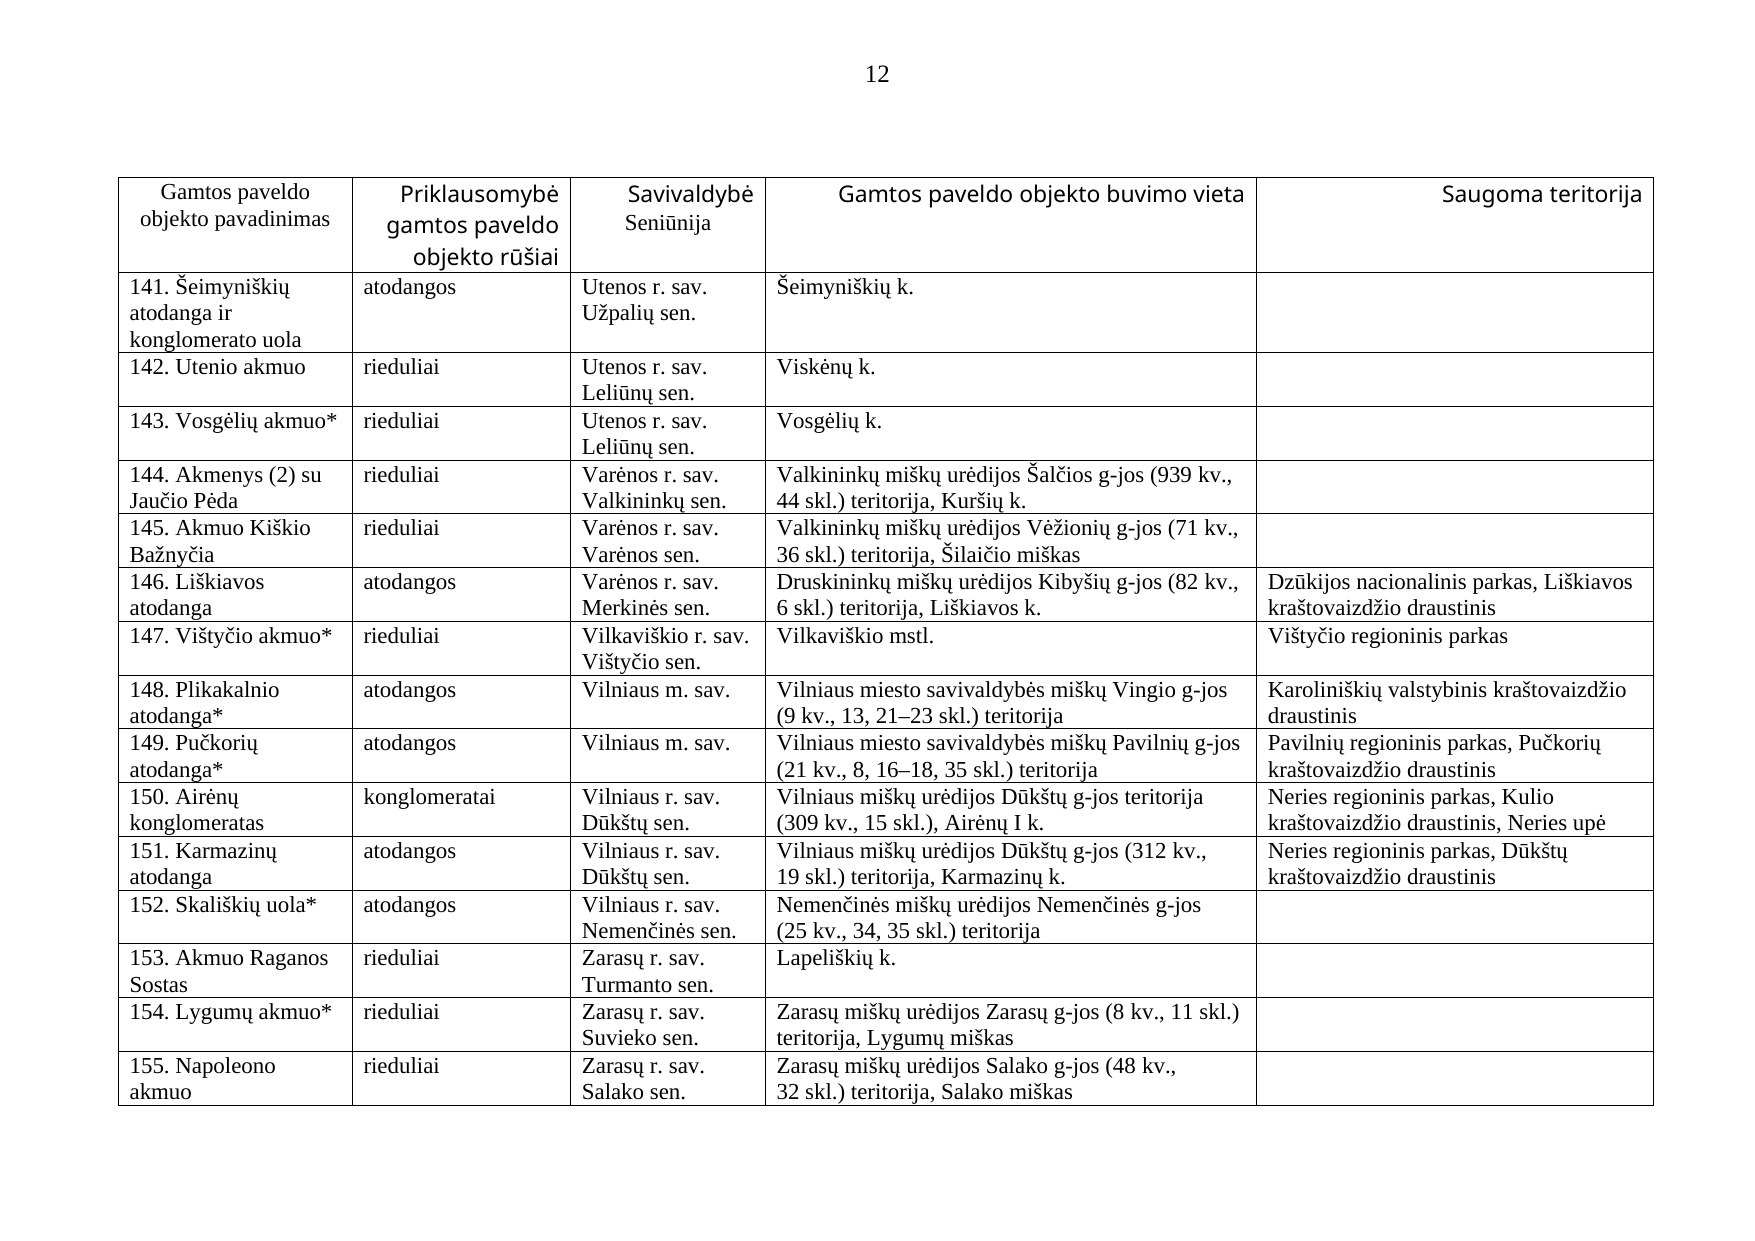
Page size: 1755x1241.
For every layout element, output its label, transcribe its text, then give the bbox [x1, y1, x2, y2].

table_cell atodangos [353, 273, 570, 352]
table_cell rieduliai [353, 514, 570, 567]
table_cell Zarasų r. sav. Turmanto sen. [571, 944, 765, 997]
table_header Saugoma teritorija [1257, 178, 1653, 272]
table_cell Vilkaviškio mstl. [766, 622, 1256, 674]
table_cell Vilniaus miškų urėdijos Dūkštų g-jos teritorija (309 kv., 15 skl.), Airėnų I k. [766, 783, 1256, 836]
table_cell 150. Airėnų konglomeratas [119, 783, 352, 836]
table_cell Nemenčinės miškų urėdijos Nemenčinės g-jos (25 kv., 34, 35 skl.) teritorija [766, 891, 1256, 943]
table_cell Utenos r. sav. Leliūnų sen. [571, 407, 765, 459]
table_cell Varėnos r. sav. Valkininkų sen. [571, 461, 765, 513]
table_cell [1257, 944, 1653, 997]
table_cell atodangos [353, 676, 570, 728]
table_cell Varėnos r. sav. Varėnos sen. [571, 514, 765, 567]
table_cell Zarasų r. sav. Suvieko sen. [571, 998, 765, 1051]
table_cell Lapeliškių k. [766, 944, 1256, 997]
table_cell Vilkaviškio r. sav. Vištyčio sen. [571, 622, 765, 674]
table_cell Dzūkijos nacionalinis parkas, Liškiavos kraštovaizdžio draustinis [1257, 568, 1653, 621]
table_cell Zarasų r. sav. Salako sen. [571, 1052, 765, 1104]
table_cell Utenos r. sav. Leliūnų sen. [571, 353, 765, 406]
table_cell Vilniaus m. sav. [571, 676, 765, 728]
table_cell [1257, 353, 1653, 406]
table_cell [1257, 998, 1653, 1051]
table_cell 146. Liškiavos atodanga [119, 568, 352, 621]
table_cell 147. Vištyčio akmuo* [119, 622, 352, 674]
table_cell 142. Utenio akmuo [119, 353, 352, 406]
table_cell rieduliai [353, 1052, 570, 1104]
table_header Gamtos paveldo objekto pavadinimas [119, 178, 352, 272]
table_cell Vilniaus miškų urėdijos Dūkštų g-jos (312 kv., 19 skl.) teritorija, Karmazinų k. [766, 837, 1256, 889]
table_cell Vilniaus miesto savivaldybės miškų Vingio g-jos (9 kv., 13, 21–23 skl.) teritorija [766, 676, 1256, 728]
table_cell Vosgėlių k. [766, 407, 1256, 459]
table_cell atodangos [353, 568, 570, 621]
table_header Savivaldybė Seniūnija [571, 178, 765, 272]
table_cell Druskininkų miškų urėdijos Kibyšių g-jos (82 kv., 6 skl.) teritorija, Liškiavos k. [766, 568, 1256, 621]
table_cell 154. Lygumų akmuo* [119, 998, 352, 1051]
table_cell rieduliai [353, 622, 570, 674]
table_cell [1257, 461, 1653, 513]
table_cell rieduliai [353, 407, 570, 459]
table_cell 148. Plikakalnio atodanga* [119, 676, 352, 728]
table_cell rieduliai [353, 353, 570, 406]
table_cell 155. Napoleono akmuo [119, 1052, 352, 1104]
table_cell Zarasų miškų urėdijos Zarasų g-jos (8 kv., 11 skl.) teritorija, Lygumų miškas [766, 998, 1256, 1051]
table_cell Vilniaus r. sav. Dūkštų sen. [571, 783, 765, 836]
table_cell atodangos [353, 729, 570, 782]
table_cell Valkininkų miškų urėdijos Šalčios g-jos (939 kv., 44 skl.) teritorija, Kuršių k. [766, 461, 1256, 513]
table_cell [1257, 1052, 1653, 1104]
table_cell [1257, 273, 1653, 352]
table_cell Pavilnių regioninis parkas, Pučkorių kraštovaizdžio draustinis [1257, 729, 1653, 782]
table_cell rieduliai [353, 998, 570, 1051]
table_cell Zarasų miškų urėdijos Salako g-jos (48 kv., 32 skl.) teritorija, Salako miškas [766, 1052, 1256, 1104]
table_cell Vilniaus m. sav. [571, 729, 765, 782]
table_cell Vilniaus miesto savivaldybės miškų Pavilnių g-jos (21 kv., 8, 16–18, 35 skl.) teritorija [766, 729, 1256, 782]
table_cell [1257, 514, 1653, 567]
table_cell Šeimyniškių k. [766, 273, 1256, 352]
table_cell 151. Karmazinų atodanga [119, 837, 352, 889]
table_header Priklausomybė gamtos paveldo objekto rūšiai [353, 178, 570, 272]
table_cell Valkininkų miškų urėdijos Vėžionių g-jos (71 kv., 36 skl.) teritorija, Šilaičio miškas [766, 514, 1256, 567]
table_cell rieduliai [353, 944, 570, 997]
table_cell 144. Akmenys (2) su Jaučio Pėda [119, 461, 352, 513]
table_cell Vilniaus r. sav. Nemenčinės sen. [571, 891, 765, 943]
table_cell konglomeratai [353, 783, 570, 836]
table_cell 153. Akmuo Raganos Sostas [119, 944, 352, 997]
table_cell [1257, 891, 1653, 943]
table_cell Viskėnų k. [766, 353, 1256, 406]
table_cell 149. Pučkorių atodanga* [119, 729, 352, 782]
table_cell Utenos r. sav. Užpalių sen. [571, 273, 765, 352]
table_cell Karoliniškių valstybinis kraštovaizdžio draustinis [1257, 676, 1653, 728]
table_cell 145. Akmuo Kiškio Bažnyčia [119, 514, 352, 567]
table_cell Varėnos r. sav. Merkinės sen. [571, 568, 765, 621]
table_cell rieduliai [353, 461, 570, 513]
table_cell Neries regioninis parkas, Kulio kraštovaizdžio draustinis, Neries upė [1257, 783, 1653, 836]
table_cell atodangos [353, 837, 570, 889]
table_cell 143. Vosgėlių akmuo* [119, 407, 352, 459]
table_cell [1257, 407, 1653, 459]
table_cell 152. Skališkių uola* [119, 891, 352, 943]
table_cell Vištyčio regioninis parkas [1257, 622, 1653, 674]
table_cell atodangos [353, 891, 570, 943]
table_header Gamtos paveldo objekto buvimo vieta [766, 178, 1256, 272]
table_cell Neries regioninis parkas, Dūkštų kraštovaizdžio draustinis [1257, 837, 1653, 889]
table_cell Vilniaus r. sav. Dūkštų sen. [571, 837, 765, 889]
table_cell 141. Šeimyniškių atodanga ir konglomerato uola [119, 273, 352, 352]
